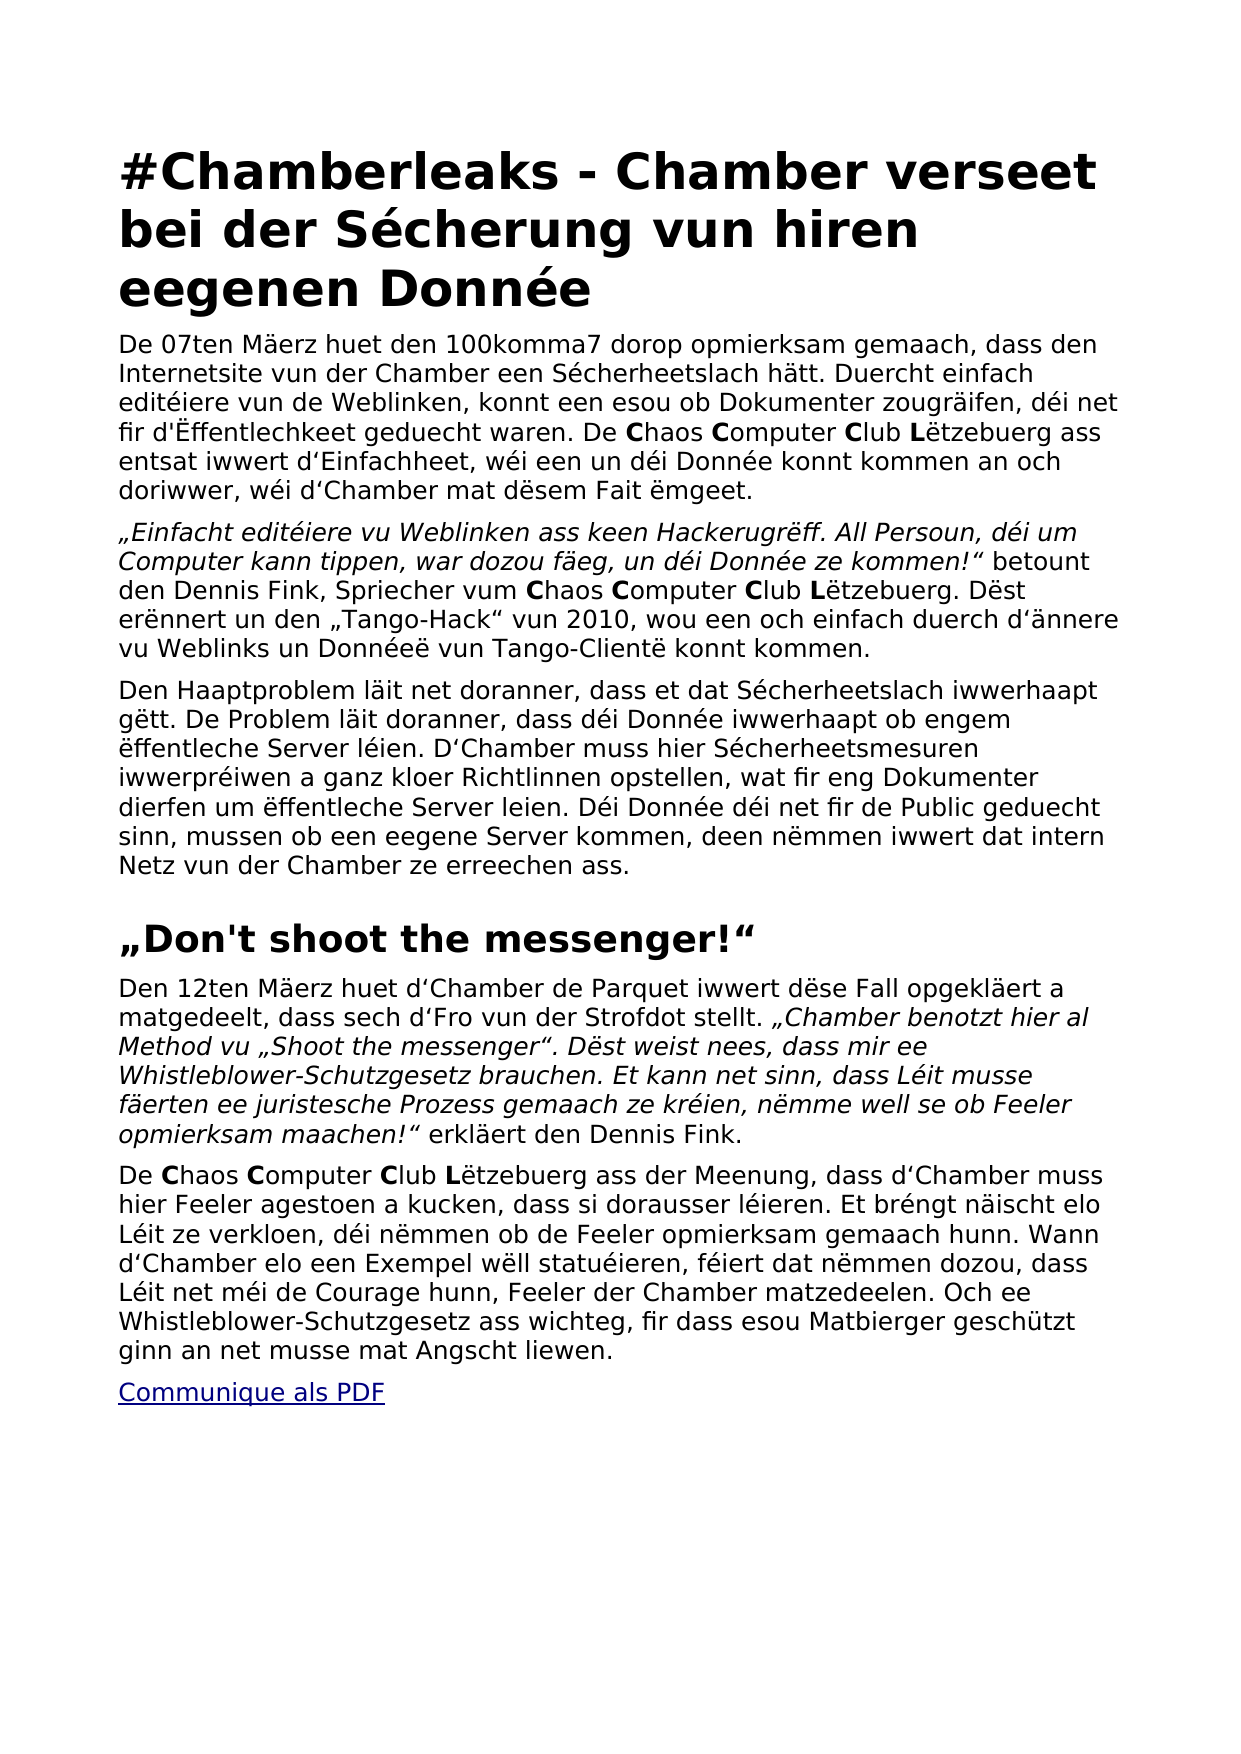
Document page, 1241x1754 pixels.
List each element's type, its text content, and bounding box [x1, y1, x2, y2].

subtitle „Don't shoot the messenger!“ [118, 918, 1122, 961]
text Den 12ten Mäerz huet d‘Chamber de Parquet iwwert dëse Fall opgekläert a matgedeelt, dass sech d‘Fro vun der Strofdot stellt. „Chamber benotzt hier al Method vu „Shoot the messenger“. Dëst weist nees, dass mir ee Whistleblower-Schutzgesetz brauchen. Et kann net sinn, dass Léit musse fäerten ee juristesche Prozess gemaach ze kréien, nëmme well se ob Feeler opmierksam maachen!“ erkläert den Dennis Fink. [118, 974, 1122, 1149]
text „Einfacht editéiere vu Weblinken ass keen Hackerugrëff. All Persoun, déi um Computer kann tippen, war dozou fäeg, un déi Donnée ze kommen!“ betount den Dennis Fink, Spriecher vum Chaos Computer Club Lëtzebuerg. Dëst erënnert un den „Tango-Hack“ vun 2010, wou een och einfach duerch d‘ännere vu Weblinks un Donnéeë vun Tango-Clientë konnt kommen. [118, 518, 1122, 664]
text De 07ten Mäerz huet den 100komma7 dorop opmierksam gemaach, dass den Internetsite vun der Chamber een Sécherheetslach hätt. Duercht einfach editéiere vun de Weblinken, konnt een esou ob Dokumenter zougräifen, déi net fir d'Ëffentlechkeet geduecht waren. De Chaos Computer Club Lëtzebuerg ass entsat iwwert d‘Einfachheet, wéi een un déi Donnée konnt kommen an och doriwwer, wéi d‘Chamber mat dësem Fait ëmgeet. [118, 330, 1122, 505]
text Den Haaptproblem läit net doranner, dass et dat Sécherheetslach iwwerhaapt gëtt. De Problem läit doranner, dass déi Donnée iwwerhaapt ob engem ëffentleche Server léien. D‘Chamber muss hier Sécherheetsmesuren iwwerpréiwen a ganz kloer Richtlinnen opstellen, wat fir eng Dokumenter dierfen um ëffentleche Server leien. Déi Donnée déi net fir de Public geduecht sinn, mussen ob een eegene Server kommen, deen nëmmen iwwert dat intern Netz vun der Chamber ze erreechen ass. [118, 676, 1122, 880]
subtitle #Chamberleaks - Chamber verseet bei der Sécherung vun hiren eegenen Donnée [118, 143, 1122, 318]
text De Chaos Computer Club Lëtzebuerg ass der Meenung, dass d‘Chamber muss hier Feeler agestoen a kucken, dass si dorausser léieren. Et bréngt näischt elo Léit ze verkloen, déi nëmmen ob de Feeler opmierksam gemaach hunn. Wann d‘Chamber elo een Exempel wëll statuéieren, féiert dat nëmmen dozou, dass Léit net méi de Courage hunn, Feeler der Chamber matzedeelen. Och ee Whistleblower-Schutzgesetz ass wichteg, fir dass esou Matbierger geschützt ginn an net musse mat Angscht liewen. [118, 1161, 1122, 1366]
text Communique als PDF [118, 1378, 1122, 1407]
